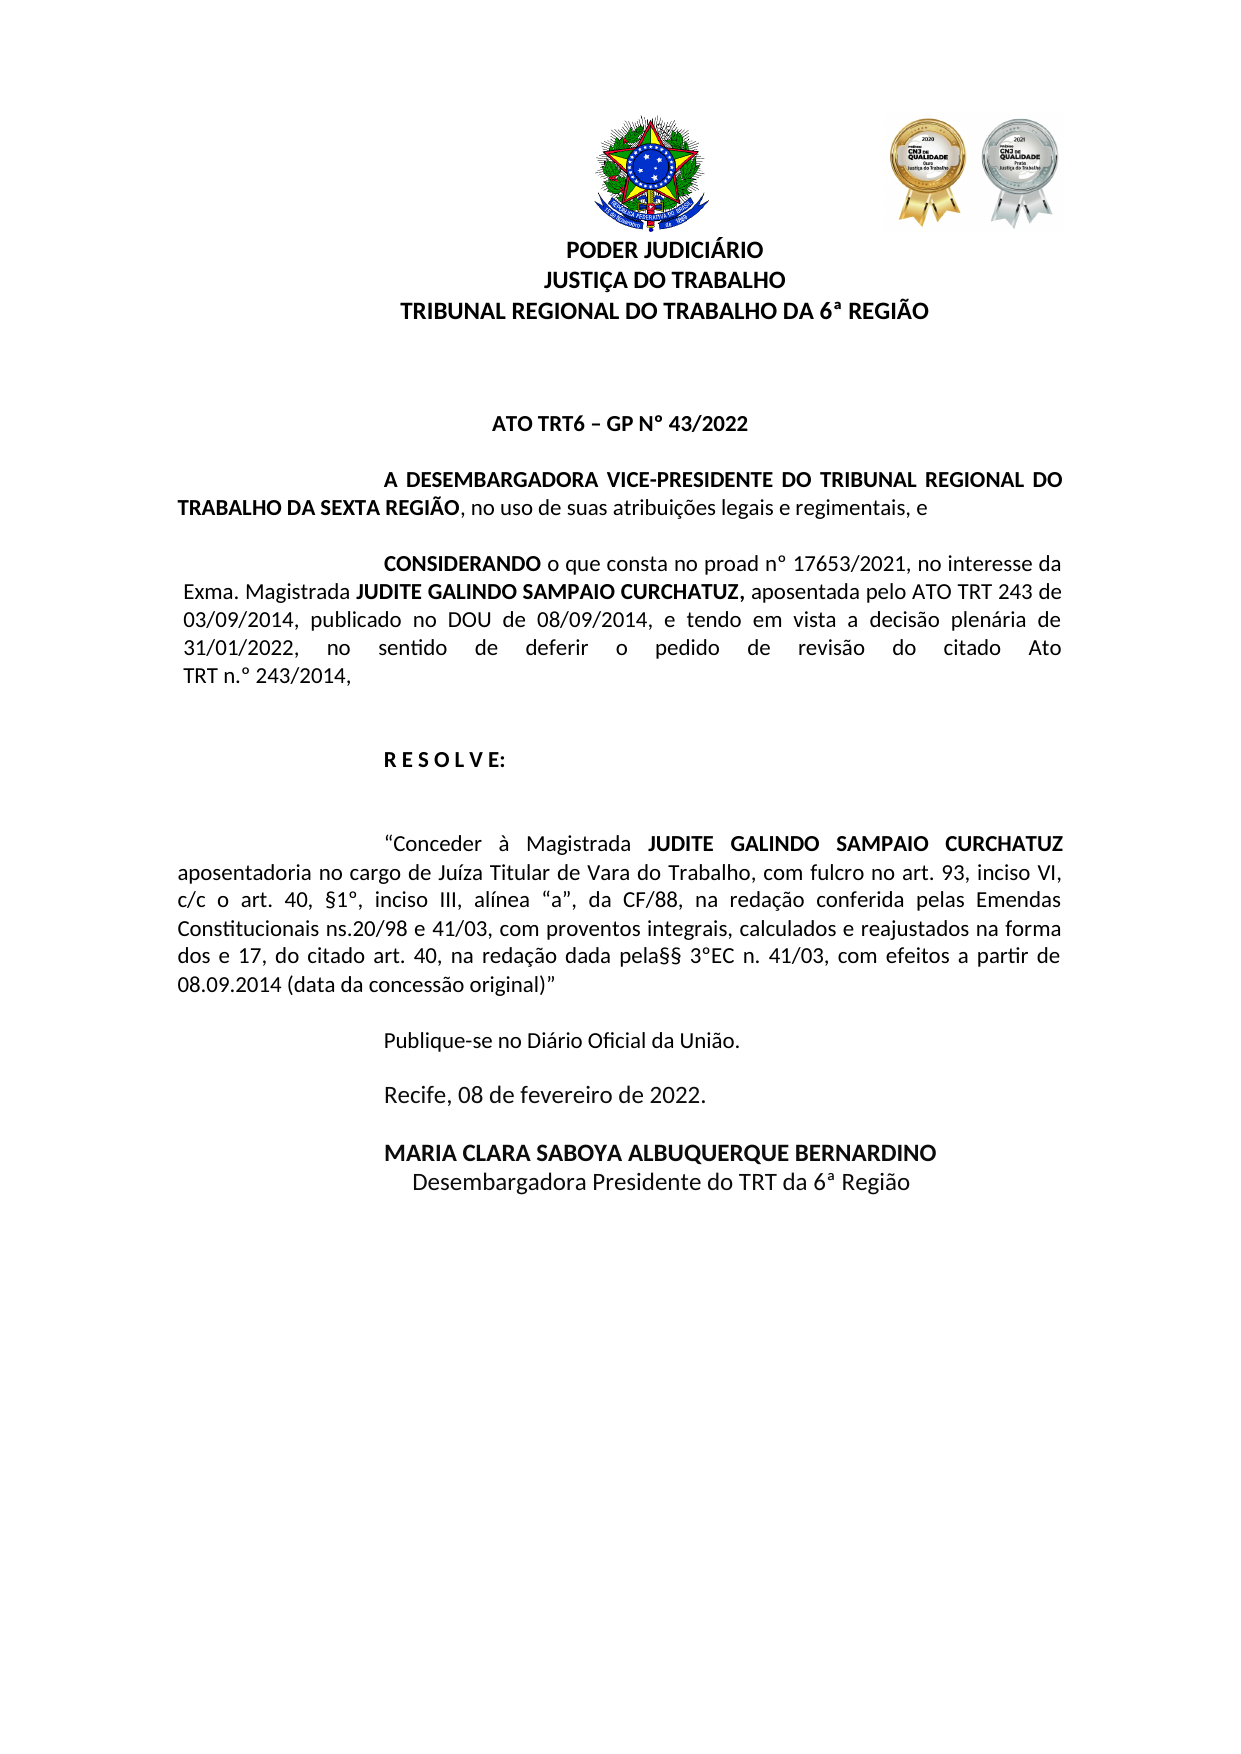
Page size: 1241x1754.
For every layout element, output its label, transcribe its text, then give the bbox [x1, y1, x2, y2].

text A DESEMBARGADORA VICE-PRESIDENTE DO TRIBUNAL REGIONAL DO TRABALHO DA SEXTA REGIÃO, no uso de suas atribuições legais e regimentais, e [177, 465, 1063, 521]
text “Conceder à Magistrada JUDITE GALINDO SAMPAIO CURCHATUZ aposentadoria no cargo de Juíza Titular de Vara do Trabalho, com fulcro no art. 93, inciso VI, c/c o art. 40, §1º, inciso III, alínea “a”, da CF/88, na redação conferida pelas Emendas Constitucionais ns.20/98 e 41/03, com proventos integrais, calculados e reajustados na forma dos e 17, do citado art. 40, na redação dada pela§§ 3ºEC n. 41/03, com efeitos a partir de 08.09.2014 (data da concessão original)” [177, 829, 1063, 998]
text MARIA CLARA SABOYA ALBUQUERQUE BERNARDINO [266, 1138, 1063, 1167]
text TRIBUNAL REGIONAL DO TRABALHO DA 6ª REGIÃO [266, 295, 1064, 325]
picture [588, 112, 712, 234]
text ATO TRT6 – GP Nº 43/2022 [177, 409, 1063, 437]
text Recife, 08 de fevereiro de 2022. [266, 1080, 1063, 1109]
text Desembargadora Presidente do TRT da 6ª Região [266, 1167, 1063, 1196]
text JUSTIÇA DO TRABALHO [266, 264, 1064, 295]
text Publique-se no Diário Oficial da União. [177, 1026, 1063, 1054]
text R E S O L V E: [177, 746, 1063, 773]
text CONSIDERANDO o que consta no proad nº 17653/2021, no interesse da Exma. Magistrada JUDITE GALINDO SAMPAIO CURCHATUZ, aposentada pelo ATO TRT 243 de 03/09/2014, publicado no DOU de 08/09/2014, e tendo em vista a decisão plenária de 31/01/2022, no sentido de deferir o pedido de revisão do citado Ato TRT n.º 243/2014, [183, 549, 1063, 689]
text PODER JUDICIÁRIO [266, 234, 1064, 264]
picture [881, 112, 1064, 232]
